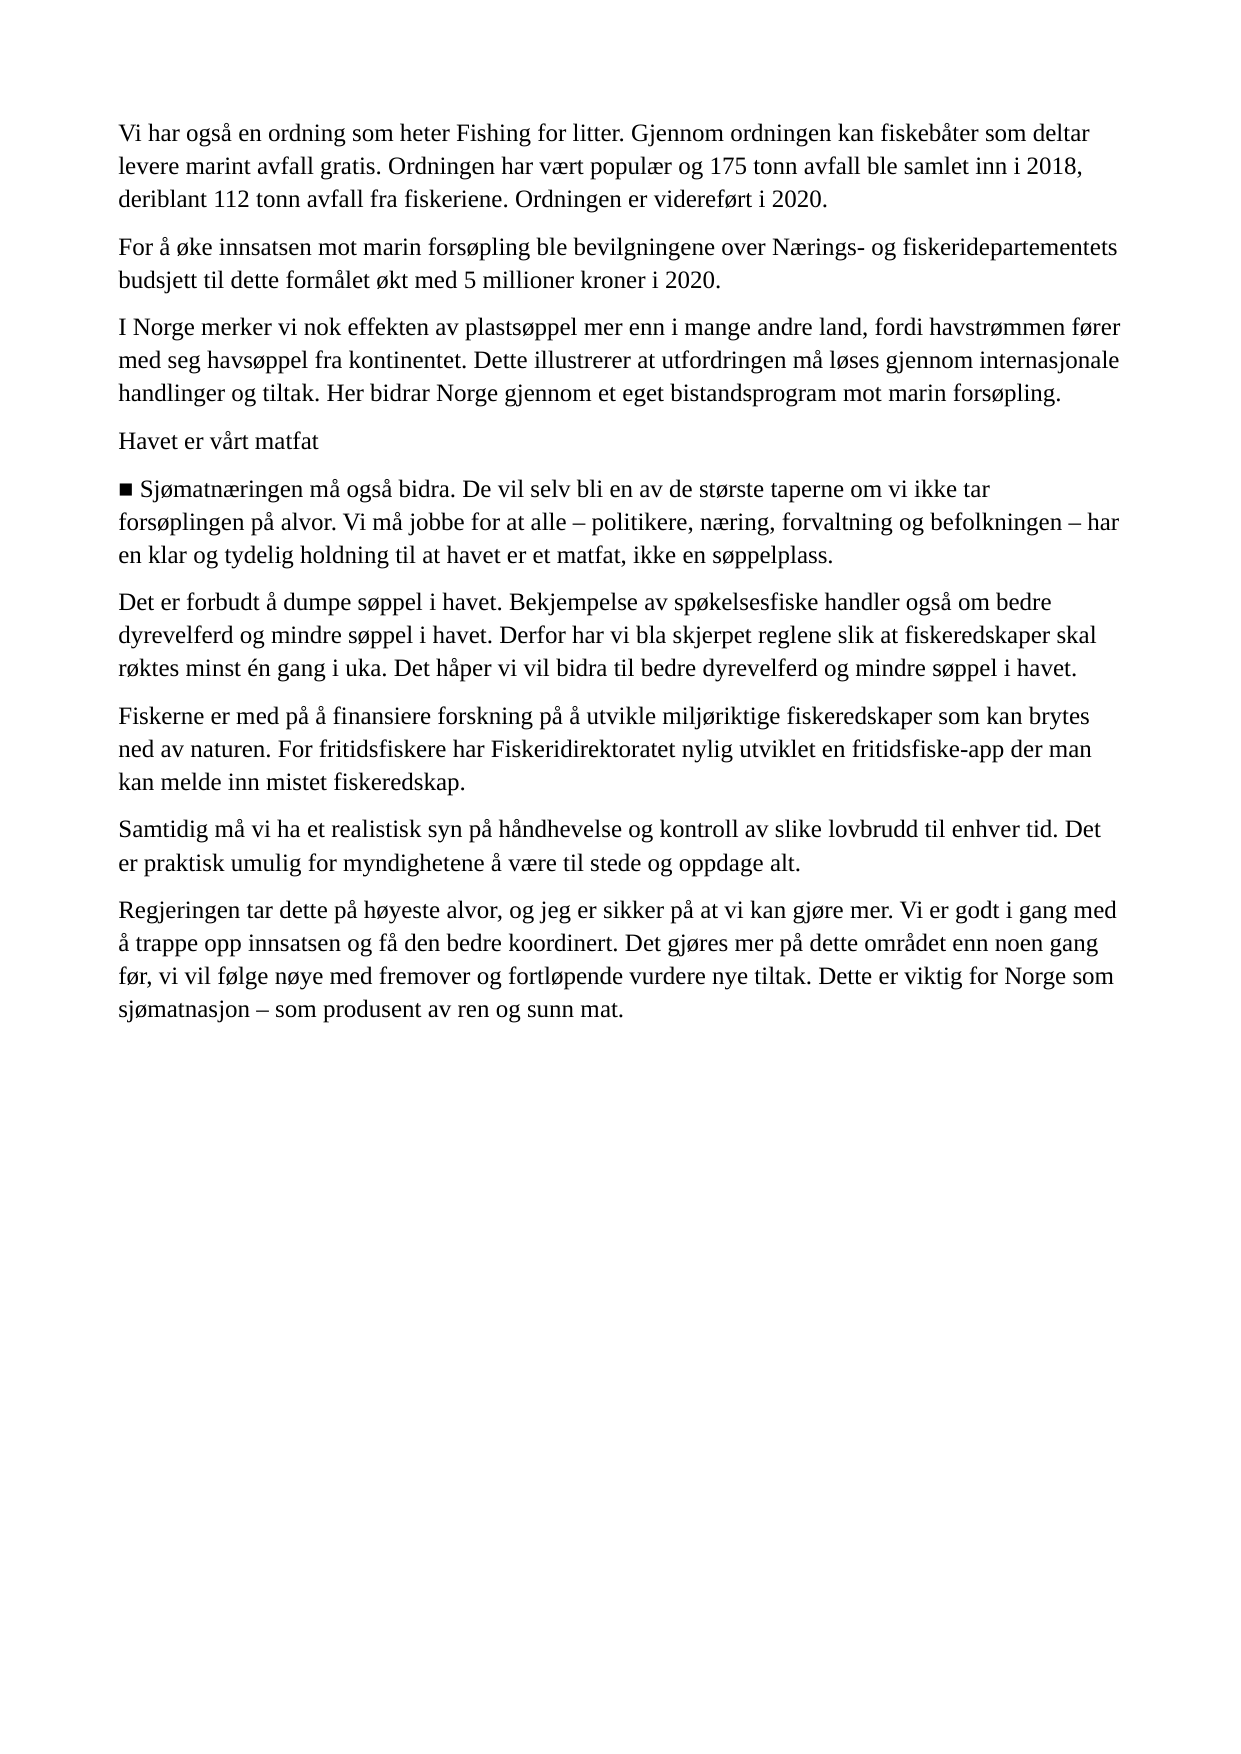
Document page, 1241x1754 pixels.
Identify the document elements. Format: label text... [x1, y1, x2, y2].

text Vi har også en ordning som heter Fishing for litter. Gjennom ordningen kan fiskebåter som deltar levere marint avfall gratis. Ordningen har vært populær og 175 tonn avfall ble samlet inn i 2018, deriblant 112 tonn avfall fra fiskeriene. Ordningen er videreført i 2020. [118, 118, 1122, 213]
text Havet er vårt matfat [118, 426, 1122, 455]
text For å øke innsatsen mot marin forsøpling ble bevilgningene over Nærings- og fiskeridepartementets budsjett til dette formålet økt med 5 millioner kroner i 2020. [118, 232, 1122, 293]
text Fiskerne er med på å finansiere forskning på å utvikle miljøriktige fiskeredskaper som kan brytes ned av naturen. For fritidsfiskere har Fiskeridirektoratet nylig utviklet en fritidsfiske-app der man kan melde inn mistet fiskeredskap. [118, 701, 1122, 796]
text Samtidig må vi ha et realistisk syn på håndhevelse og kontroll av slike lovbrudd til enhver tid. Det er praktisk umulig for myndighetene å være til stede og oppdage alt. [118, 814, 1122, 876]
text Regjeringen tar dette på høyeste alvor, og jeg er sikker på at vi kan gjøre mer. Vi er godt i gang med å trappe opp innsatsen og få den bedre koordinert. Det gjøres mer på dette området enn noen gang før, vi vil følge nøye med fremover og fortløpende vurdere nye tiltak. Dette er viktig for Norge som sjømatnasjon – som produsent av ren og sunn mat. [118, 895, 1122, 1023]
text Det er forbudt å dumpe søppel i havet. Bekjempelse av spøkelsesfiske handler også om bedre dyrevelferd og mindre søppel i havet. Derfor har vi bla skjerpet reglene slik at fiskeredskaper skal røktes minst én gang i uka. Det håper vi vil bidra til bedre dyrevelferd og mindre søppel i havet. [118, 587, 1122, 682]
text ■ Sjømatnæringen må også bidra. De vil selv bli en av de største taperne om vi ikke tar forsøplingen på alvor. Vi må jobbe for at alle – politikere, næring, forvaltning og befolkningen – har en klar og tydelig holdning til at havet er et matfat, ikke en søppelplass. [118, 474, 1122, 568]
text I Norge merker vi nok effekten av plastsøppel mer enn i mange andre land, fordi havstrømmen fører med seg havsøppel fra kontinentet. Dette illustrerer at utfordringen må løses gjennom internasjonale handlinger og tiltak. Her bidrar Norge gjennom et eget bistandsprogram mot marin forsøpling. [118, 312, 1122, 407]
